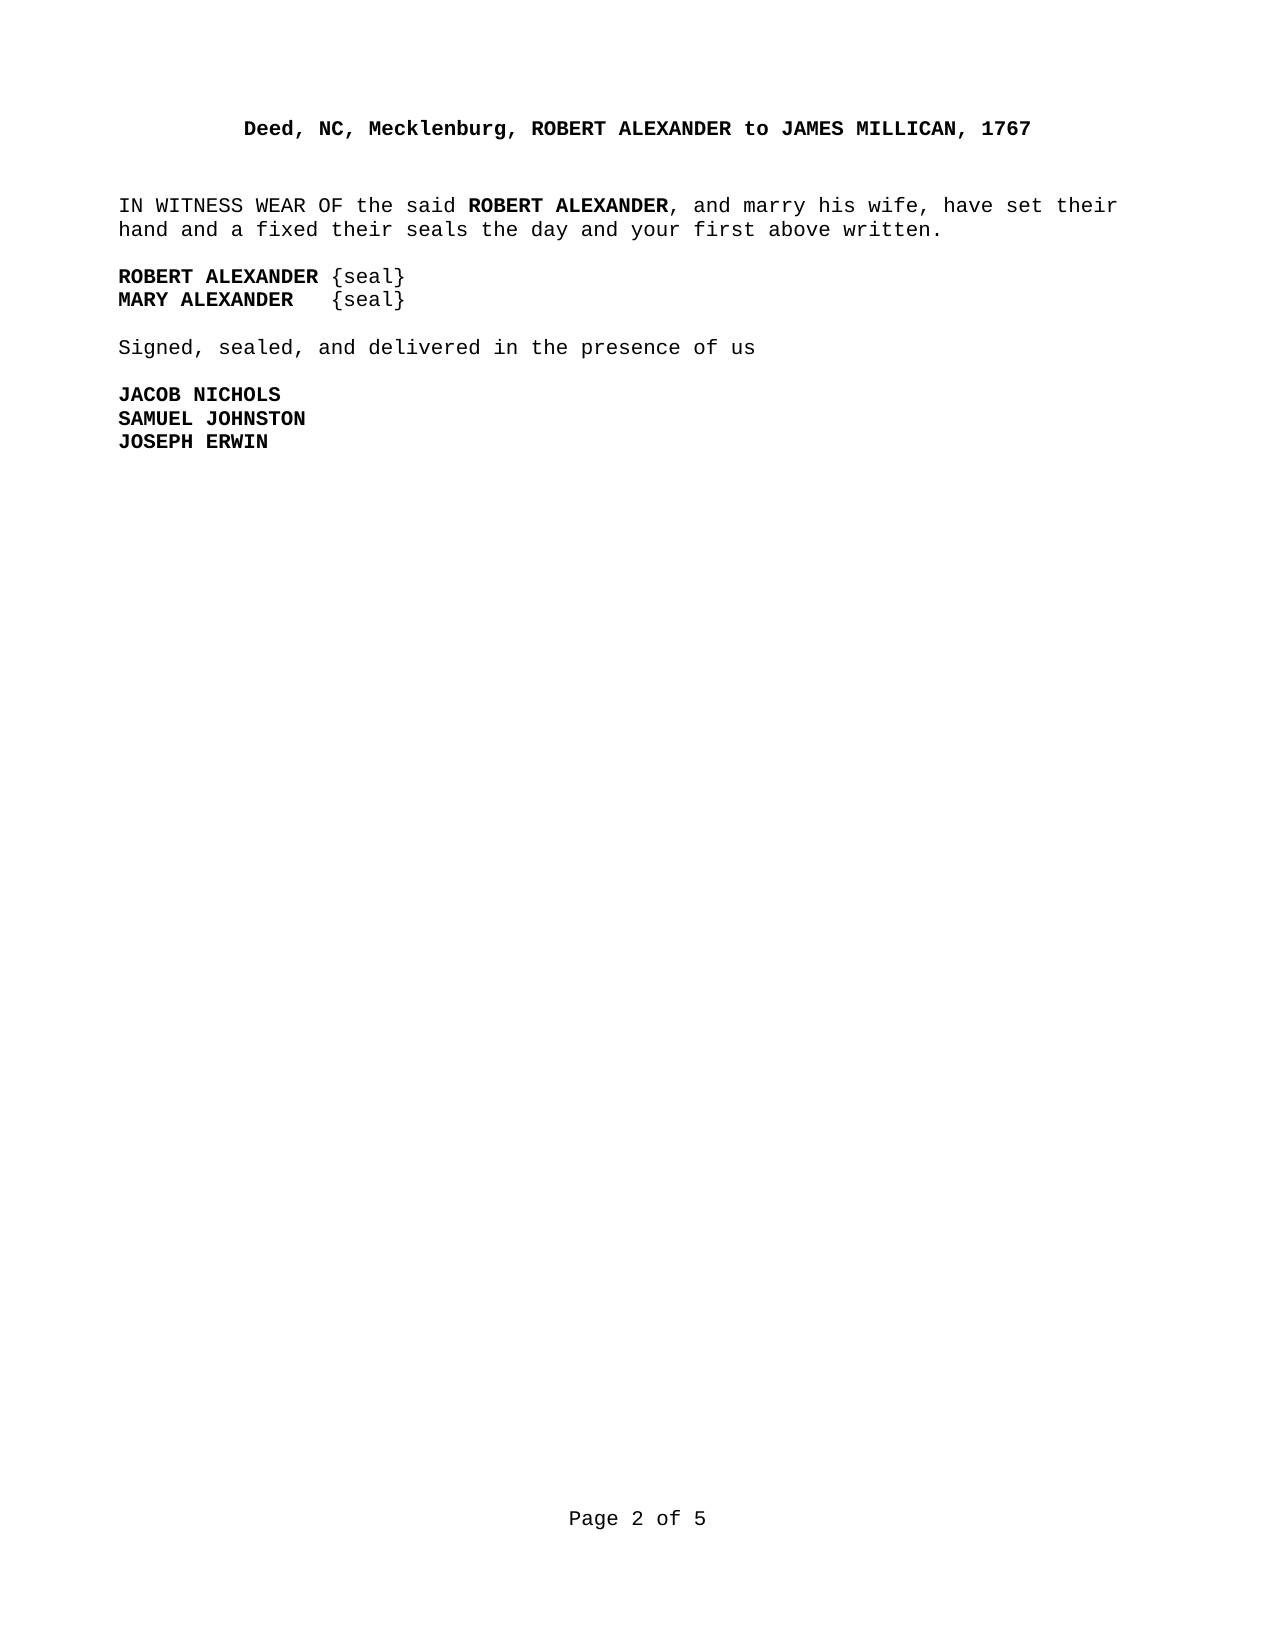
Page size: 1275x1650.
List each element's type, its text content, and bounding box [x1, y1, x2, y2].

text Joseph erwin [118, 431, 1157, 455]
text In Witness wear of the said ROBERT ALEXANDER, and marry his wife, have set their hand and a fixed their seals the day and your first above written. [118, 195, 1157, 242]
text MARY ALEXANDER {seal} [118, 289, 1157, 313]
text Jacob Nichols [118, 384, 1157, 408]
text ROBERT ALEXANDER {seal} [118, 266, 1157, 289]
text signed, sealed, and delivered in the presence of us [118, 337, 1157, 360]
text Samuel Johnston [118, 408, 1157, 431]
